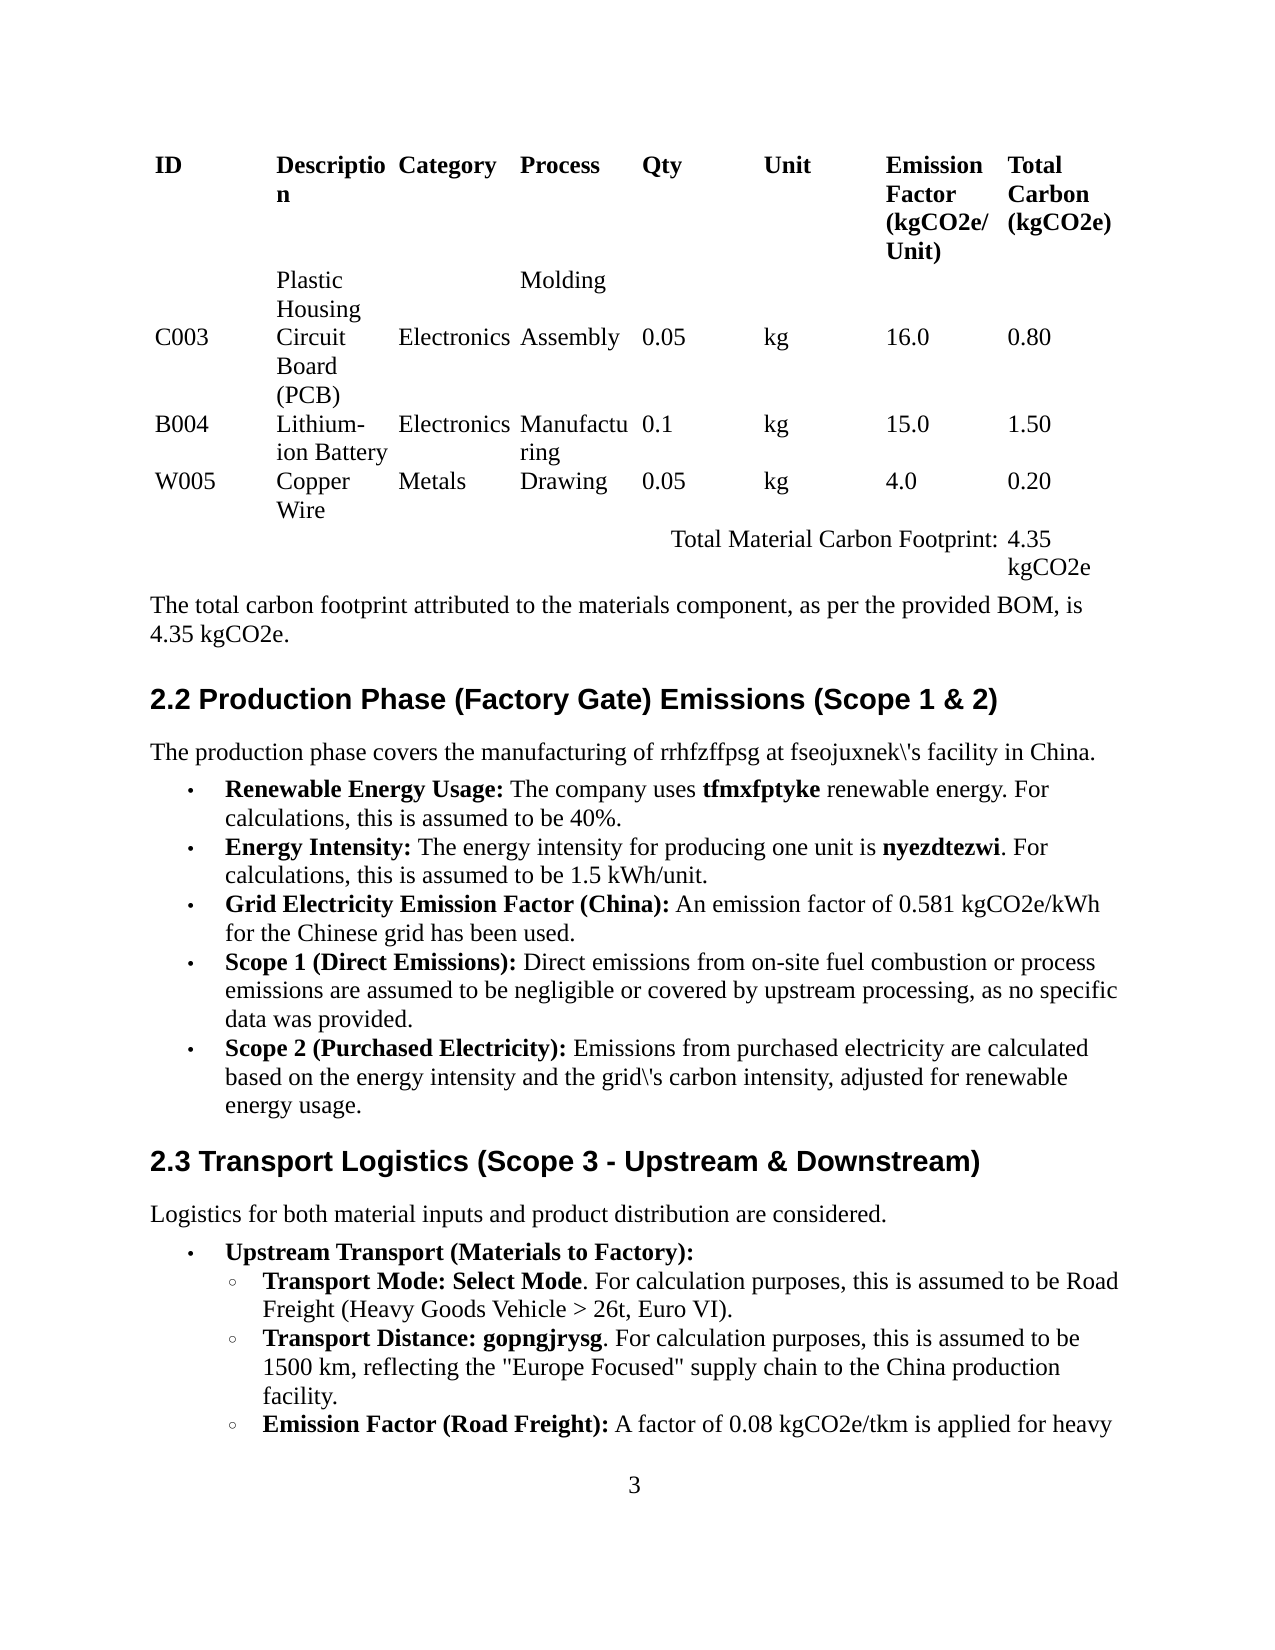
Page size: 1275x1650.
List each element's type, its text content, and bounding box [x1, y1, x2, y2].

table_header Unit [759, 150, 881, 265]
table_cell W005 [150, 466, 272, 524]
table_header Qty [638, 150, 759, 265]
table_cell Circuit Board (PCB) [272, 323, 394, 409]
table_cell Assembly [516, 323, 637, 409]
table_cell 4.35 kgCO2e [1003, 524, 1125, 581]
list Transport Mode: Select Mode. For calculation purposes, this is assumed to be Road Freight (Heavy Goods Vehicle > 26t, Euro VI). [225, 1266, 1125, 1323]
table_cell Copper Wire [272, 466, 394, 524]
table_cell B004 [150, 409, 272, 466]
table_cell kg [759, 323, 881, 409]
list Emission Factor (Road Freight): A factor of 0.08 kgCO2e/tkm is applied for heavy [225, 1409, 1125, 1438]
table_header Emission Factor (kgCO2e/Unit) [881, 150, 1003, 265]
table_cell [394, 265, 516, 322]
table_header ID [150, 150, 272, 265]
table_cell kg [759, 466, 881, 524]
table_cell Molding [516, 265, 637, 322]
table_cell Manufacturing [516, 409, 637, 466]
table_cell Drawing [516, 466, 637, 524]
subtitle 2.3 Transport Logistics (Scope 3 - Upstream & Downstream) [150, 1144, 1125, 1178]
table_cell Electronics [394, 409, 516, 466]
table_header Process [516, 150, 637, 265]
table_cell 15.0 [881, 409, 1003, 466]
table_cell Metals [394, 466, 516, 524]
table_cell 0.20 [1003, 466, 1125, 524]
table_cell [150, 265, 272, 322]
table_cell [638, 265, 759, 322]
list Energy Intensity: The energy intensity for producing one unit is nyezdtezwi. For calculations, this is assumed to be 1.5 kWh/unit. [187, 832, 1125, 889]
table_cell C003 [150, 323, 272, 409]
table_cell 0.05 [638, 323, 759, 409]
table_header Category [394, 150, 516, 265]
table_cell kg [759, 409, 881, 466]
table_cell Electronics [394, 323, 516, 409]
text The production phase covers the manufacturing of rrhfzffpsg at fseojuxnek\'s facility in China. [150, 737, 1125, 765]
table_cell Plastic Housing [272, 265, 394, 322]
table_cell 16.0 [881, 323, 1003, 409]
list Transport Distance: gopngjrysg. For calculation purposes, this is assumed to be 1500 km, reflecting the "Europe Focused" supply chain to the China production facility. [225, 1323, 1125, 1409]
list Scope 1 (Direct Emissions): Direct emissions from on-site fuel combustion or process emissions are assumed to be negligible or covered by upstream processing, as no specific data was provided. [187, 947, 1125, 1033]
subtitle 2.2 Production Phase (Factory Gate) Emissions (Scope 1 & 2) [150, 682, 1125, 715]
list Renewable Energy Usage: The company uses tfmxfptyke renewable energy. For calculations, this is assumed to be 40%. [187, 774, 1125, 832]
list Grid Electricity Emission Factor (China): An emission factor of 0.581 kgCO2e/kWh for the Chinese grid has been used. [187, 889, 1125, 947]
table_cell 1.50 [1003, 409, 1125, 466]
list Scope 2 (Purchased Electricity): Emissions from purchased electricity are calculated based on the energy intensity and the grid\'s carbon intensity, adjusted for renewable energy usage. [187, 1033, 1125, 1119]
table_cell Lithium-ion Battery [272, 409, 394, 466]
text Logistics for both material inputs and product distribution are considered. [150, 1199, 1125, 1228]
text The total carbon footprint attributed to the materials component, as per the provided BOM, is 4.35 kgCO2e. [150, 590, 1125, 648]
table_cell [759, 265, 881, 322]
table_cell 4.0 [881, 466, 1003, 524]
table_cell 0.1 [638, 409, 759, 466]
table_cell [881, 265, 1003, 322]
list Upstream Transport (Materials to Factory): [187, 1237, 1125, 1266]
table_header Total Carbon (kgCO2e) [1003, 150, 1125, 265]
table_cell 0.05 [638, 466, 759, 524]
table_cell Total Material Carbon Footprint: [150, 524, 1003, 581]
table_cell 0.80 [1003, 323, 1125, 409]
table_header Description [272, 150, 394, 265]
table_cell [1003, 265, 1125, 322]
